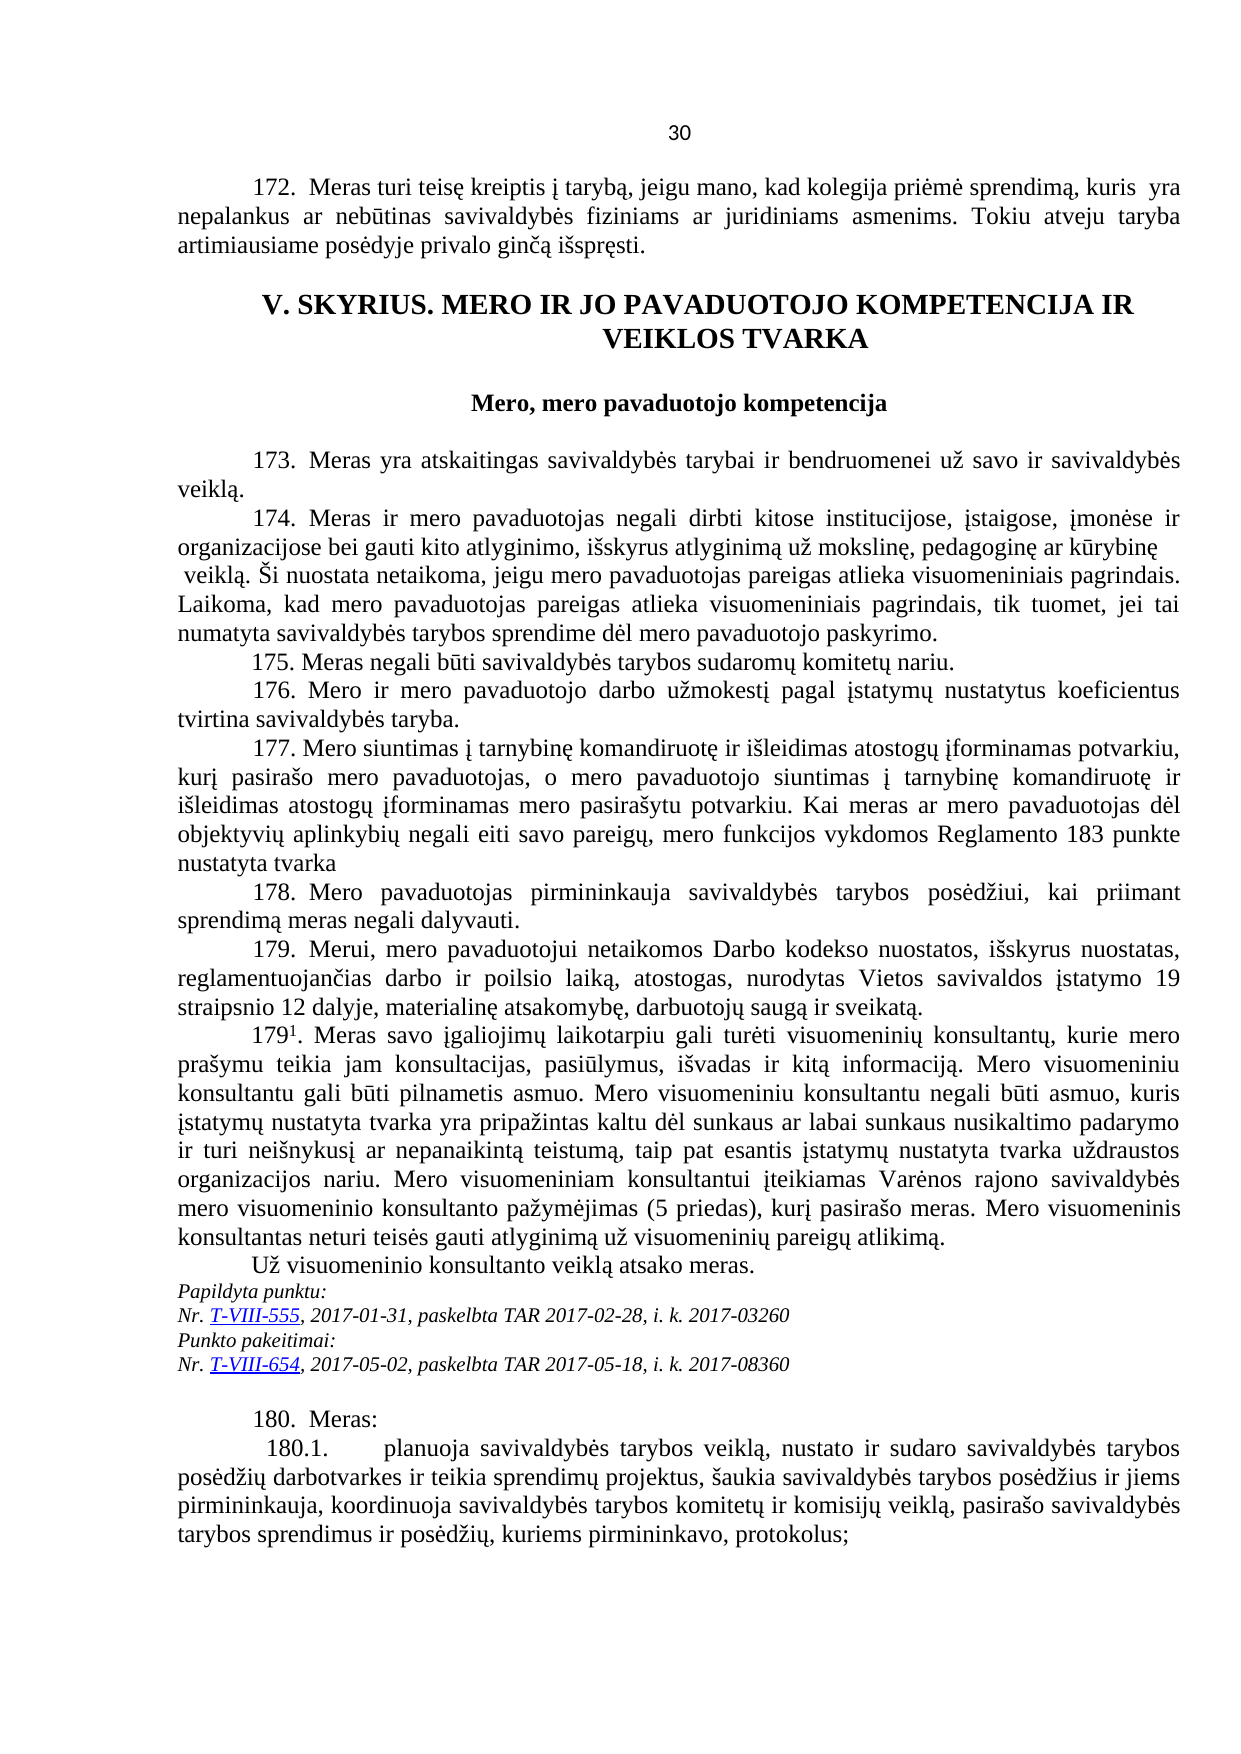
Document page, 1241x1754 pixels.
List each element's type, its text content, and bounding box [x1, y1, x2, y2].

text 178. Mero pavaduotojas pirmininkauja savivaldybės tarybos posėdžiui, kai priimant sprendimą meras negali dalyvauti. [177, 877, 1181, 934]
text Mero, mero pavaduotojo kompetencija [177, 388, 1181, 417]
text 180. Meras: [177, 1404, 1181, 1433]
text Nr. T-VIII-555, 2017-01-31, paskelbta TAR 2017-02-28, i. k. 2017-03260 [177, 1303, 1181, 1327]
text 176. Mero ir mero pavaduotojo darbo užmokestį pagal įstatymų nustatytus koeficientus tvirtina savivaldybės taryba. [177, 676, 1181, 733]
text Punkto pakeitimai: [177, 1327, 1181, 1352]
text 179. Merui, mero pavaduotojui netaikomos Darbo kodekso nuostatos, išskyrus nuostatas, reglamentuojančias darbo ir poilsio laiką, atostogas, nurodytas Vietos savivaldos įstatymo 19 straipsnio 12 dalyje, materialinę atsakomybę, darbuotojų saugą ir sveikatą. [177, 934, 1181, 1021]
text 177. Mero siuntimas į tarnybinę komandiruotę ir išleidimas atostogų įforminamas potvarkiu, kurį pasirašo mero pavaduotojas, o mero pavaduotojo siuntimas į tarnybinę komandiruotę ir išleidimas atostogų įforminamas mero pasirašytu potvarkiu. Kai meras ar mero pavaduotojas dėl objektyvių aplinkybių negali eiti savo pareigų, mero funkcijos vykdomos Reglamento 183 punkte nustatyta tvarka [177, 733, 1181, 877]
text 174. Meras ir mero pavaduotojas negali dirbti kitose institucijose, įstaigose, įmonėse ir organizacijose bei gauti kito atlyginimo, išskyrus atlyginimą už mokslinę, pedagoginę ar kūrybinę [177, 503, 1181, 561]
text Papildyta punktu: [177, 1279, 1181, 1303]
text 180.1. planuoja savivaldybės tarybos veiklą, nustato ir sudaro savivaldybės tarybos posėdžių darbotvarkes ir teikia sprendimų projektus, šaukia savivaldybės tarybos posėdžius ir jiems pirmininkauja, koordinuoja savivaldybės tarybos komitetų ir komisijų veiklą, pasirašo savivaldybės tarybos sprendimus ir posėdžių, kuriems pirmininkavo, protokolus; [177, 1433, 1181, 1548]
text Nr. T-VIII-654, 2017-05-02, paskelbta TAR 2017-05-18, i. k. 2017-08360 [177, 1352, 1181, 1376]
text veiklą. Ši nuostata netaikoma, jeigu mero pavaduotojas pareigas atlieka visuomeniniais pagrindais. Laikoma, kad mero pavaduotojas pareigas atlieka visuomeniniais pagrindais, tik tuomet, jei tai numatyta savivaldybės tarybos sprendime dėl mero pavaduotojo paskyrimo. [177, 561, 1181, 647]
text 175. Meras negali būti savivaldybės tarybos sudaromų komitetų nariu. [177, 647, 1181, 676]
text Už visuomeninio konsultanto veiklą atsako meras. [177, 1251, 1181, 1279]
text 1791. Meras savo įgaliojimų laikotarpiu gali turėti visuomeninių konsultantų, kurie mero prašymu teikia jam konsultacijas, pasiūlymus, išvadas ir kitą informaciją. Mero visuomeniniu konsultantu gali būti pilnametis asmuo. Mero visuomeniniu konsultantu negali būti asmuo, kuris įstatymų nustatyta tvarka yra pripažintas kaltu dėl sunkaus ar labai sunkaus nusikaltimo padarymo ir turi neišnykusį ar nepanaikintą teistumą, taip pat esantis įstatymų nustatyta tvarka uždraustos organizacijos nariu. Mero visuomeniniam konsultantui įteikiamas Varėnos rajono savivaldybės mero visuomeninio konsultanto pažymėjimas (5 priedas), kurį pasirašo meras. Mero visuomeninis konsultantas neturi teisės gauti atlyginimą už visuomeninių pareigų atlikimą. [177, 1021, 1181, 1251]
text 173. Meras yra atskaitingas savivaldybės tarybai ir bendruomenei už savo ir savivaldybės veiklą. [177, 446, 1181, 503]
text V. SKYRIUS. MERO IR JO PAVADUOTOJO KOMPETENCIJA IR VEIKLOS TVARKA [215, 287, 1181, 354]
text 172. Meras turi teisę kreiptis į tarybą, jeigu mano, kad kolegija priėmė sprendimą, kuris yra nepalankus ar nebūtinas savivaldybės fiziniams ar juridiniams asmenims. Tokiu atveju taryba artimiausiame posėdyje privalo ginčą išspręsti. [177, 172, 1181, 259]
